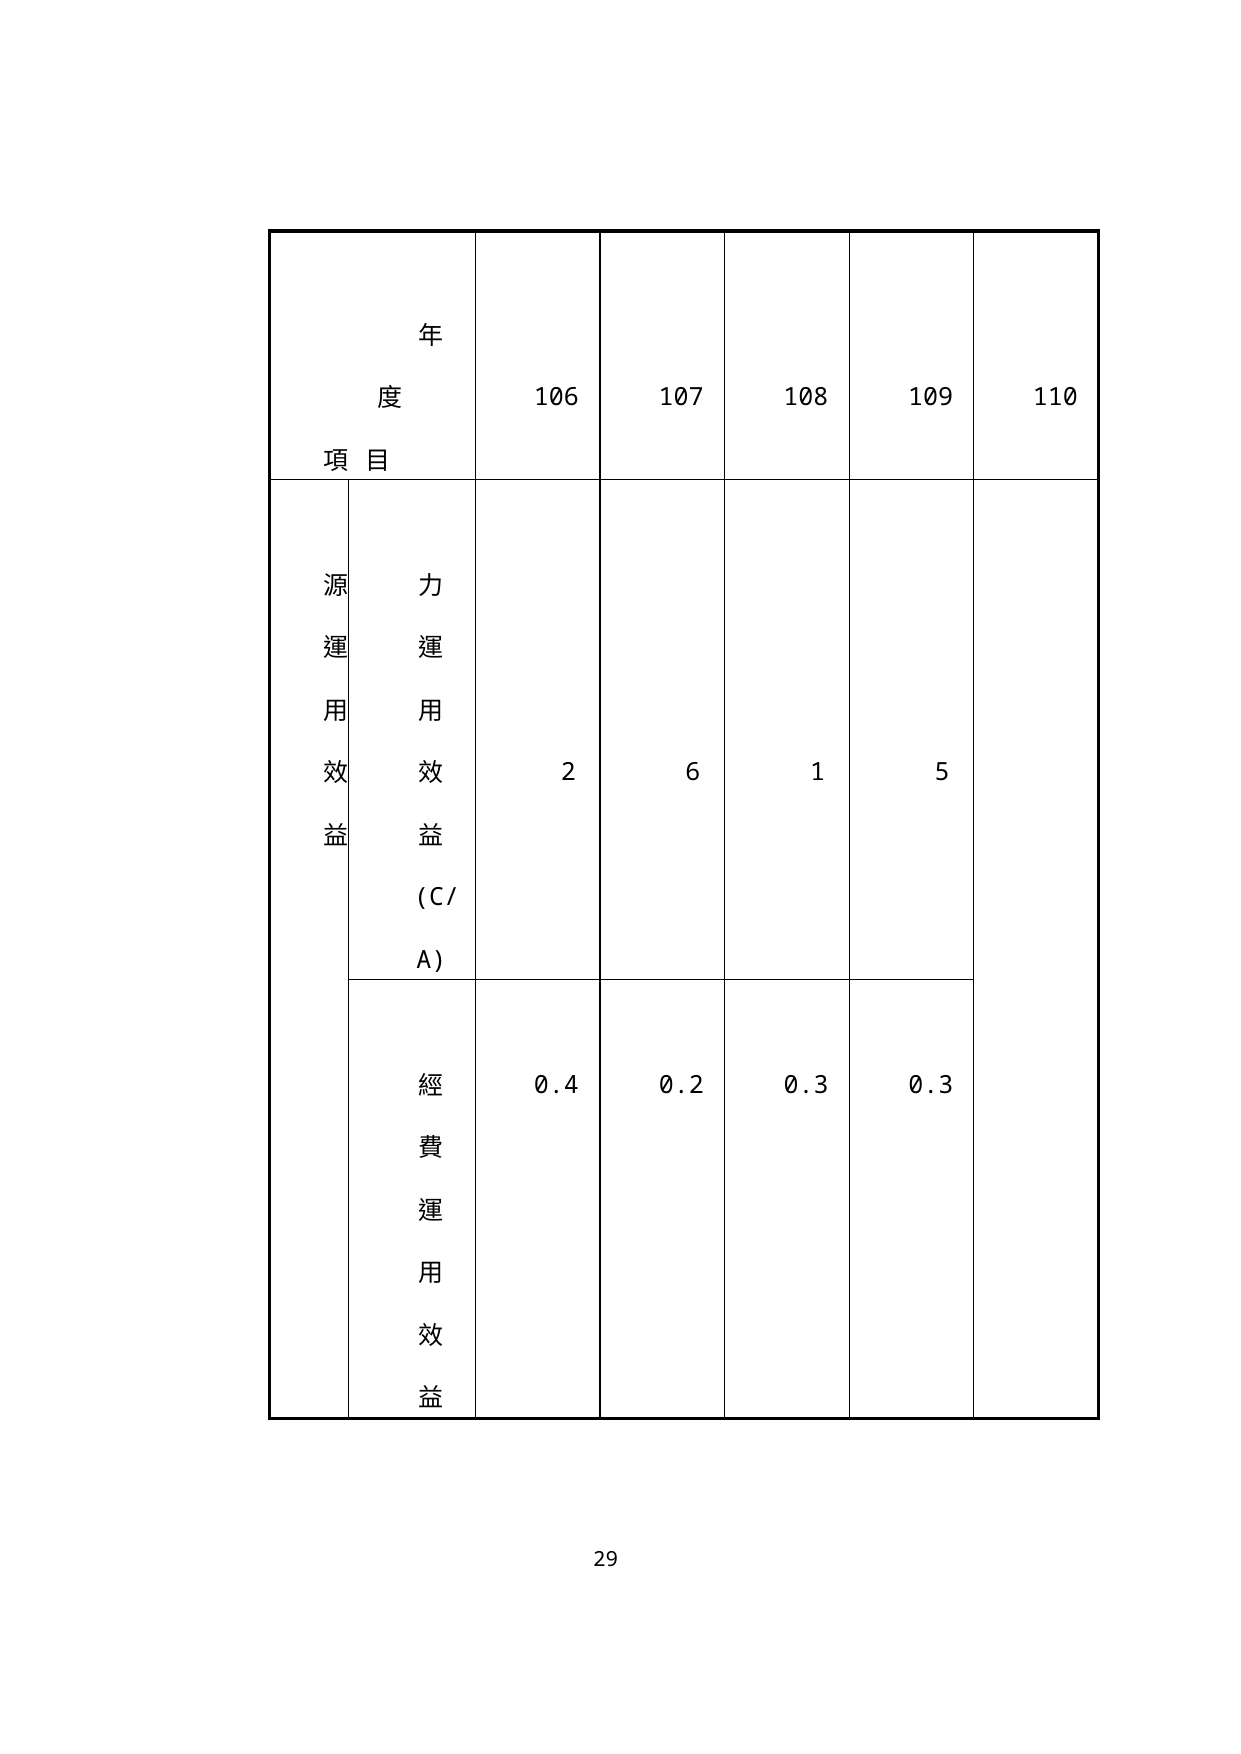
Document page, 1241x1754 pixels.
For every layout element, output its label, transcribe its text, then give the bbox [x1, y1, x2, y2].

table_cell 5 [850, 480, 973, 979]
table_cell 0.4 [476, 980, 599, 1417]
table_header 109 [850, 233, 973, 479]
table_cell 1 [725, 480, 849, 979]
table_cell 6 [601, 480, 724, 979]
table_cell 2 [476, 480, 599, 979]
table_cell 0.3 [725, 980, 849, 1417]
table_cell 0.3 [850, 980, 973, 1417]
table_header 108 [725, 233, 849, 479]
table_cell 0.2 [601, 980, 724, 1417]
table_header 107 [601, 233, 724, 479]
table_cell 經費運用效益 [349, 980, 475, 1417]
table_header 106 [476, 233, 599, 479]
table_cell 源運用效益 [271, 480, 348, 1417]
table_header 110 [974, 233, 1097, 479]
table_header 年度 項目 [271, 233, 475, 479]
table_cell [974, 480, 1097, 1417]
table_cell 力運用效益 (C/A) [349, 480, 475, 979]
